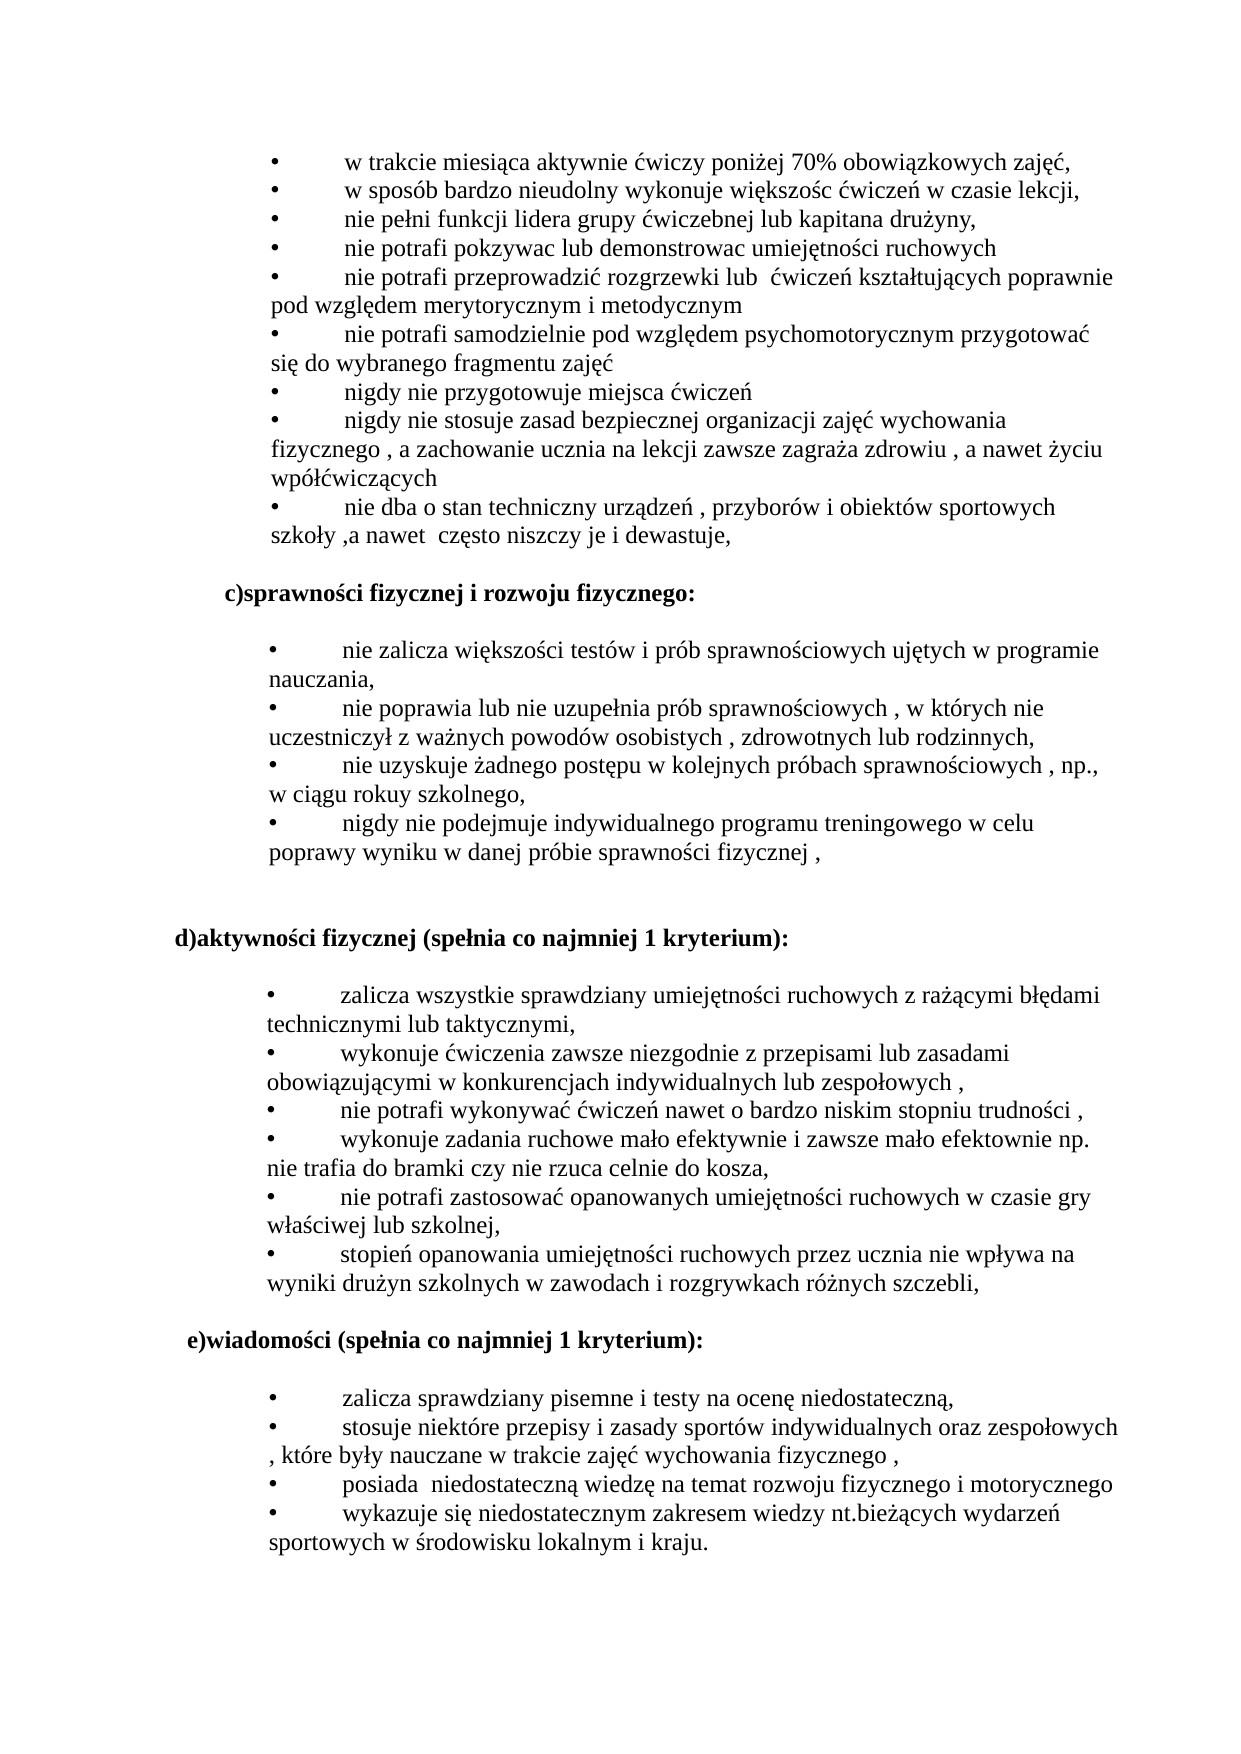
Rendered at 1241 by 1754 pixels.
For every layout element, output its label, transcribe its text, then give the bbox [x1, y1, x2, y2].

list w trakcie miesiąca aktywnie ćwiczy poniżej 70% obowiązkowych zajęć, [271, 147, 1122, 176]
text e)wiadomości (spełnia co najmniej 1 kryterium): [118, 1326, 1122, 1354]
list nie zalicza większości testów i prób sprawnościowych ujętych w programie nauczania, [268, 636, 1122, 693]
list nie pełni funkcji lidera grupy ćwiczebnej lub kapitana drużyny, [271, 204, 1122, 233]
list wykonuje zadania ruchowe mało efektywnie i zawsze mało efektownie np. nie trafia do bramki czy nie rzuca celnie do kosza, [267, 1124, 1122, 1182]
list nie dba o stan techniczny urządzeń , przyborów i obiektów sportowych szkoły ,a nawet często niszczy je i dewastuje, [271, 492, 1122, 549]
list wykonuje ćwiczenia zawsze niezgodnie z przepisami lub zasadami obowiązującymi w konkurencjach indywidualnych lub zespołowych , [267, 1038, 1122, 1096]
list nie uzyskuje żadnego postępu w kolejnych próbach sprawnościowych , np., w ciągu rokuy szkolnego, [268, 751, 1122, 808]
list nigdy nie podejmuje indywidualnego programu treningowego w celu poprawy wyniku w danej próbie sprawności fizycznej , [268, 808, 1122, 866]
text c)sprawności fizycznej i rozwoju fizycznego: [118, 578, 1122, 607]
list nie potrafi samodzielnie pod względem psychomotorycznym przygotować się do wybranego fragmentu zajęć [271, 319, 1122, 377]
list zalicza wszystkie sprawdziany umiejętności ruchowych z rażącymi błędami technicznymi lub taktycznymi, [267, 981, 1122, 1038]
list nie potrafi pokzywac lub demonstrowac umiejętności ruchowych [271, 233, 1122, 262]
list d)aktywności fizycznej (spełnia co najmniej 1 kryterium): [118, 923, 1122, 952]
list nie potrafi zastosować opanowanych umiejętności ruchowych w czasie gry właściwej lub szkolnej, [267, 1182, 1122, 1239]
list w sposób bardzo nieudolny wykonuje większośc ćwiczeń w czasie lekcji, [271, 176, 1122, 204]
list nie poprawia lub nie uzupełnia prób sprawnościowych , w których nie uczestniczył z ważnych powodów osobistych , zdrowotnych lub rodzinnych, [268, 693, 1122, 751]
list wykazuje się niedostatecznym zakresem wiedzy nt.bieżących wydarzeń sportowych w środowisku lokalnym i kraju. [268, 1498, 1122, 1556]
list posiada niedostateczną wiedzę na temat rozwoju fizycznego i motorycznego [268, 1469, 1122, 1498]
list nigdy nie przygotowuje miejsca ćwiczeń [271, 377, 1122, 406]
list nie potrafi wykonywać ćwiczeń nawet o bardzo niskim stopniu trudności , [267, 1096, 1122, 1124]
list stopień opanowania umiejętności ruchowych przez ucznia nie wpływa na wyniki drużyn szkolnych w zawodach i rozgrywkach różnych szczebli, [267, 1239, 1122, 1297]
list stosuje niektóre przepisy i zasady sportów indywidualnych oraz zespołowych , które były nauczane w trakcie zajęć wychowania fizycznego , [268, 1412, 1122, 1469]
list zalicza sprawdziany pisemne i testy na ocenę niedostateczną, [268, 1383, 1122, 1412]
list nigdy nie stosuje zasad bezpiecznej organizacji zajęć wychowania fizycznego , a zachowanie ucznia na lekcji zawsze zagraża zdrowiu , a nawet życiu wpółćwiczących [271, 406, 1122, 492]
list nie potrafi przeprowadzić rozgrzewki lub ćwiczeń kształtujących poprawnie pod względem merytorycznym i metodycznym [271, 262, 1122, 319]
